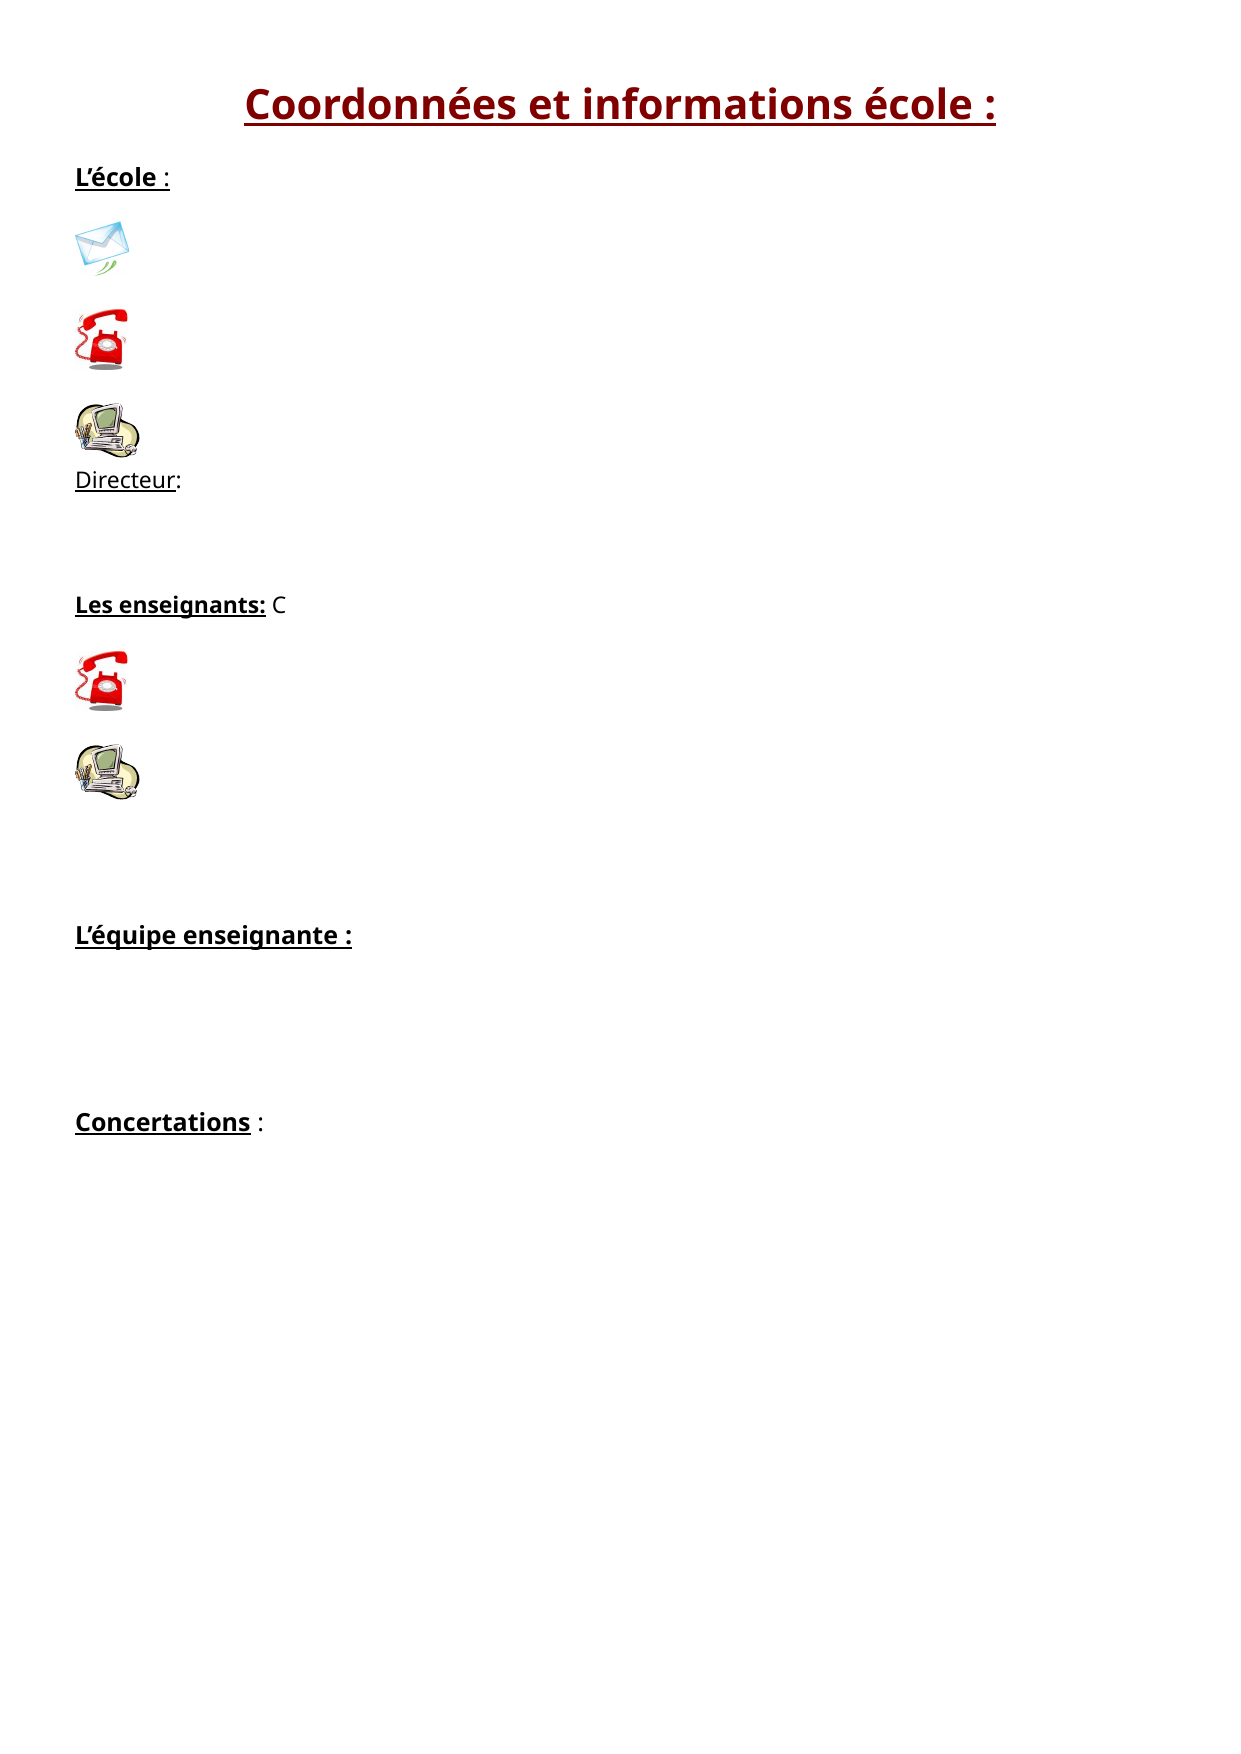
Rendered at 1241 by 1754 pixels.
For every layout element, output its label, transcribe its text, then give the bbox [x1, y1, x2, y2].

text Les enseignants: C [75, 589, 1165, 620]
text Directeur: [75, 464, 1165, 495]
text Coordonnées et informations école : [75, 75, 1165, 132]
text Concertations : [75, 1104, 1165, 1138]
picture [75, 309, 128, 370]
text L’équipe enseignante : [75, 918, 1165, 952]
picture [75, 651, 128, 711]
picture [75, 221, 129, 276]
text L’école : [75, 160, 1165, 194]
picture [75, 403, 140, 458]
picture [75, 744, 140, 800]
